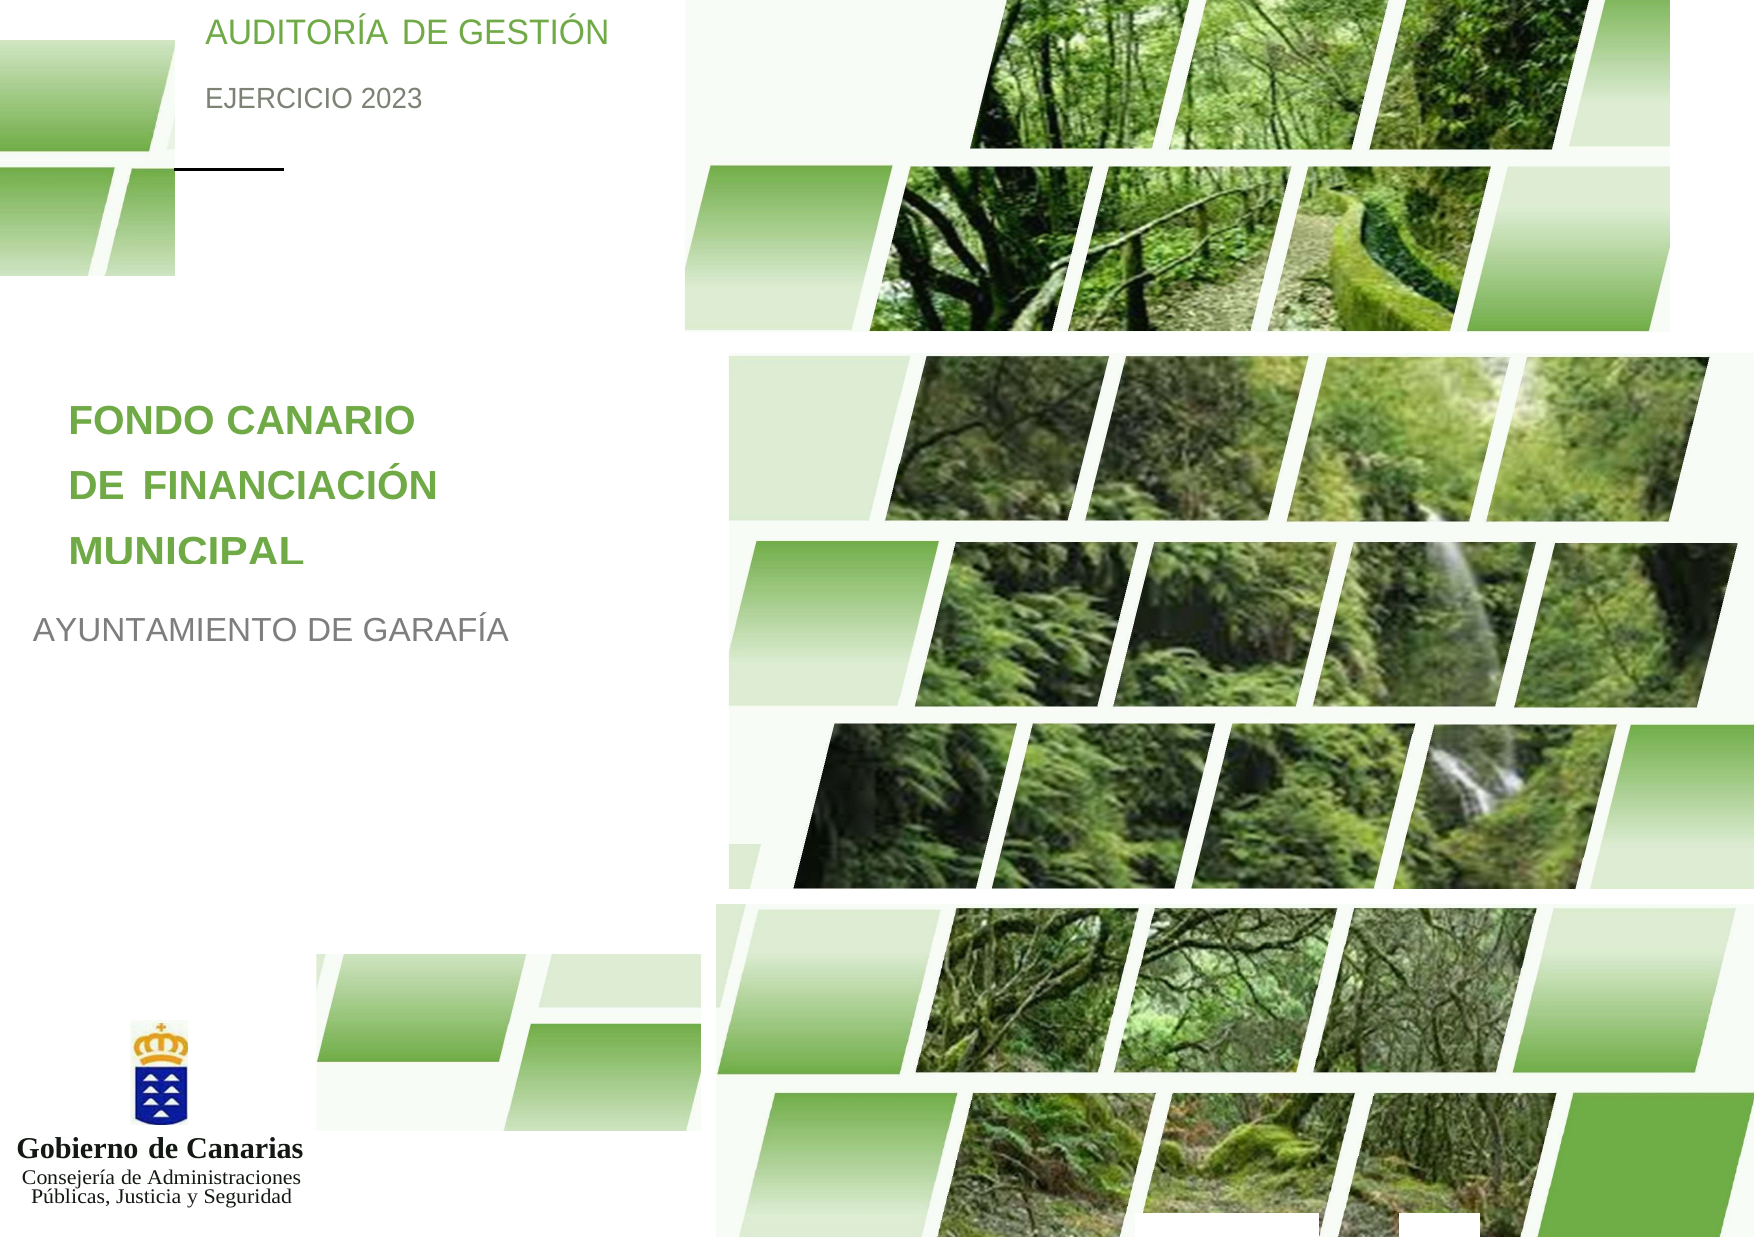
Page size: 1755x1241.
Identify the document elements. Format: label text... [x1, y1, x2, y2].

text EJERCICIO 2023 [205, 81, 612, 114]
text FONDO CANARIO DE FINANCIACIÓN [68, 396, 440, 508]
text Consejería de Administraciones Públicas, Justicia y Seguridad [18, 1169, 305, 1208]
text MUNICIPAL [68, 527, 442, 564]
text Gobierno de Canarias [14, 1130, 305, 1165]
text AUDITORÍA DE GESTIÓN [205, 11, 612, 52]
text AYUNTAMIENTO DE GARAFÍA [33, 610, 510, 648]
